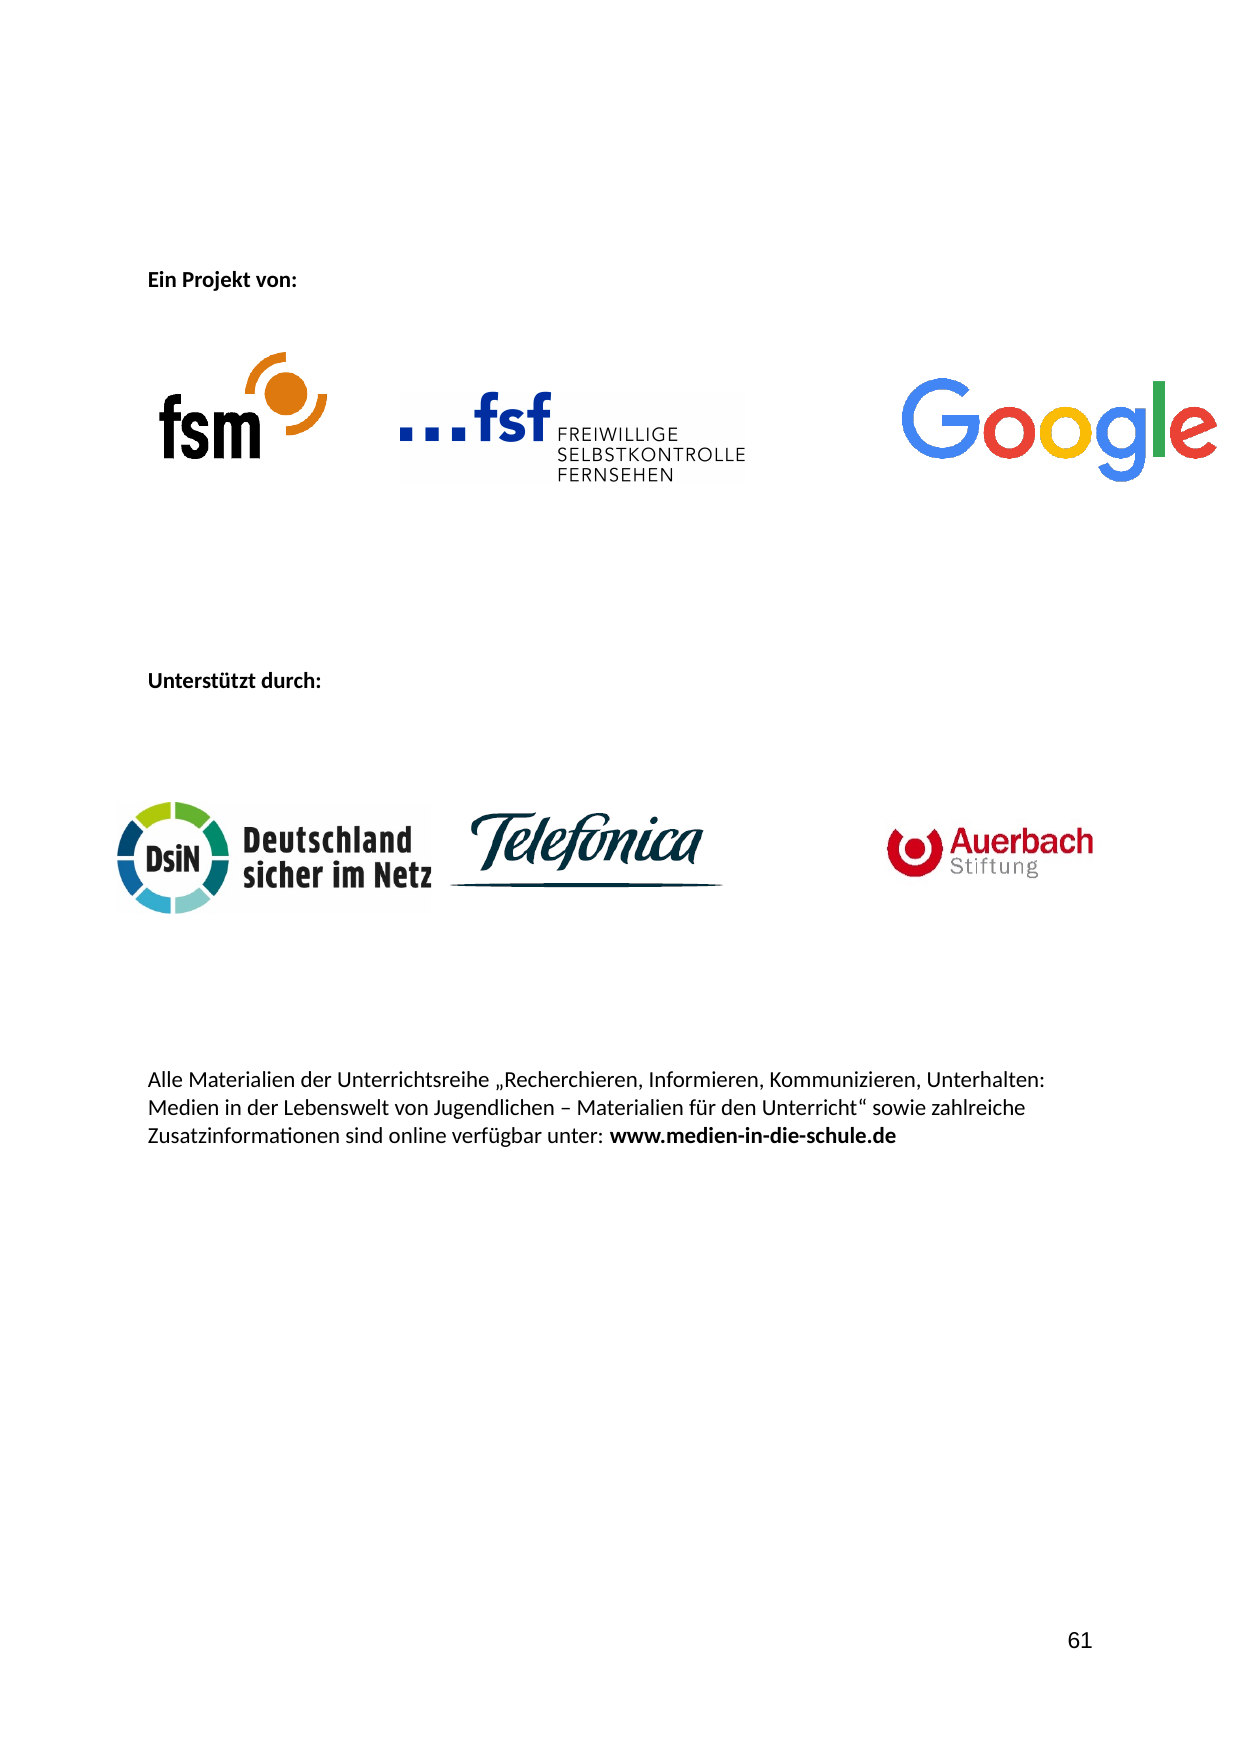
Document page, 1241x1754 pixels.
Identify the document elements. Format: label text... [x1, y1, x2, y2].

text Ein Projekt von: [148, 265, 1093, 293]
text Alle Materialien der Unterrichtsreihe „Recherchieren, Informieren, Kommunizieren, Unterhalten: Medien in der Lebenswelt von Jugendlichen – Materialien für den Unterricht“ sowie zahlreiche Zusatzinformationen sind online verfügbar unter: www.medien-in-die-schule.de [148, 1065, 1093, 1149]
text Unterstützt durch: [148, 666, 1093, 694]
